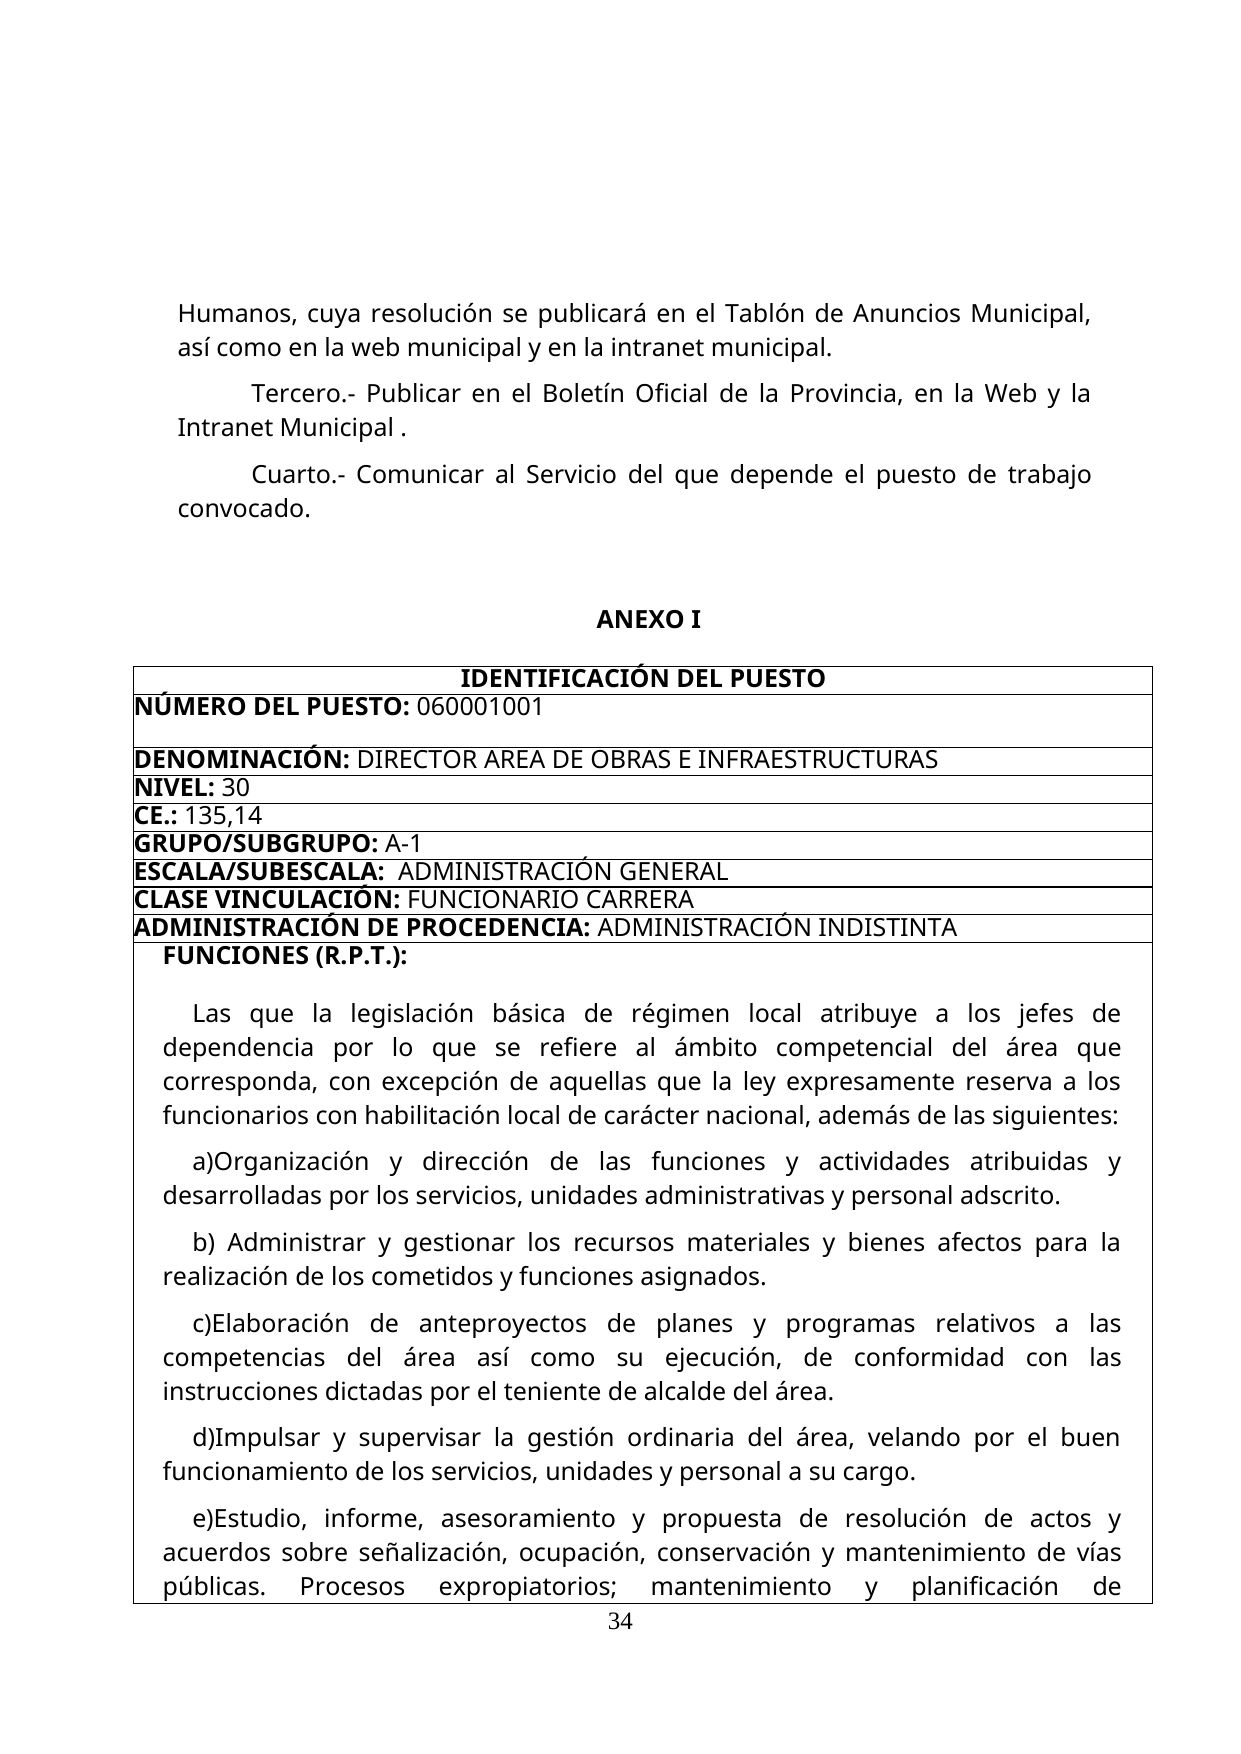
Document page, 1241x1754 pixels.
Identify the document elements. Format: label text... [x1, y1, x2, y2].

table_cell NIVEL: 30 [134, 776, 1152, 803]
table_cell CLASE VINCULACIÓN: FUNCIONARIO CARRERA [134, 888, 1152, 914]
table_cell NÚMERO DEL PUESTO: 060001001 [134, 695, 1152, 747]
text Cuarto.- Comunicar al Servicio del que depende el puesto de trabajo convocado. [177, 457, 1093, 525]
text Humanos, cuya resolución se publicará en el Tablón de Anuncios Municipal, así como en la web municipal y en la intranet municipal. [177, 295, 1093, 363]
table_header IDENTIFICACIÓN DEL PUESTO [134, 667, 1152, 694]
text Tercero.- Publicar en el Boletín Oficial de la Provincia, en la Web y la Intranet Municipal . [177, 376, 1093, 444]
table_cell GRUPO/SUBGRUPO: A-1 [134, 832, 1152, 858]
table_cell FUNCIONES (R.P.T.): Las que la legislación básica de régimen local atribuye a los jefes de dependencia por lo que se refiere al ámbito competencial del área que corresponda, con excepción de aquellas que la ley expresamente reserva a los funcionarios con habilitación local de carácter nacional, además de las siguientes: a)Organización y dirección de las funciones y actividades atribuidas y desarrolladas por los servicios, unidades administrativas y personal adscrito. b) Administrar y gestionar los recursos materiales y bienes afectos para la realización de los cometidos y funciones asignados. c)Elaboración de anteproyectos de planes y programas relativos a las competencias del área así como su ejecución, de conformidad con las instrucciones dictadas por el teniente de alcalde del área. d)Impulsar y supervisar la gestión ordinaria del área, velando por el buen funcionamiento de los servicios, unidades y personal a su cargo. e)Estudio, informe, asesoramiento y propuesta de resolución de actos y acuerdos sobre señalización, ocupación, conservación y mantenimiento de vías públicas. Procesos expropiatorios; mantenimiento y planificación de [134, 943, 1152, 1603]
table_cell CE.: 135,14 [134, 804, 1152, 831]
table_cell ADMINISTRACIÓN DE PROCEDENCIA: ADMINISTRACIÓN INDISTINTA [134, 915, 1152, 942]
table_cell ESCALA/SUBESCALA: ADMINISTRACIÓN GENERAL [134, 860, 1152, 886]
table_cell DENOMINACIÓN: DIRECTOR AREA DE OBRAS E INFRAESTRUCTURAS [134, 748, 1152, 775]
subtitle ANEXO I [177, 602, 990, 636]
